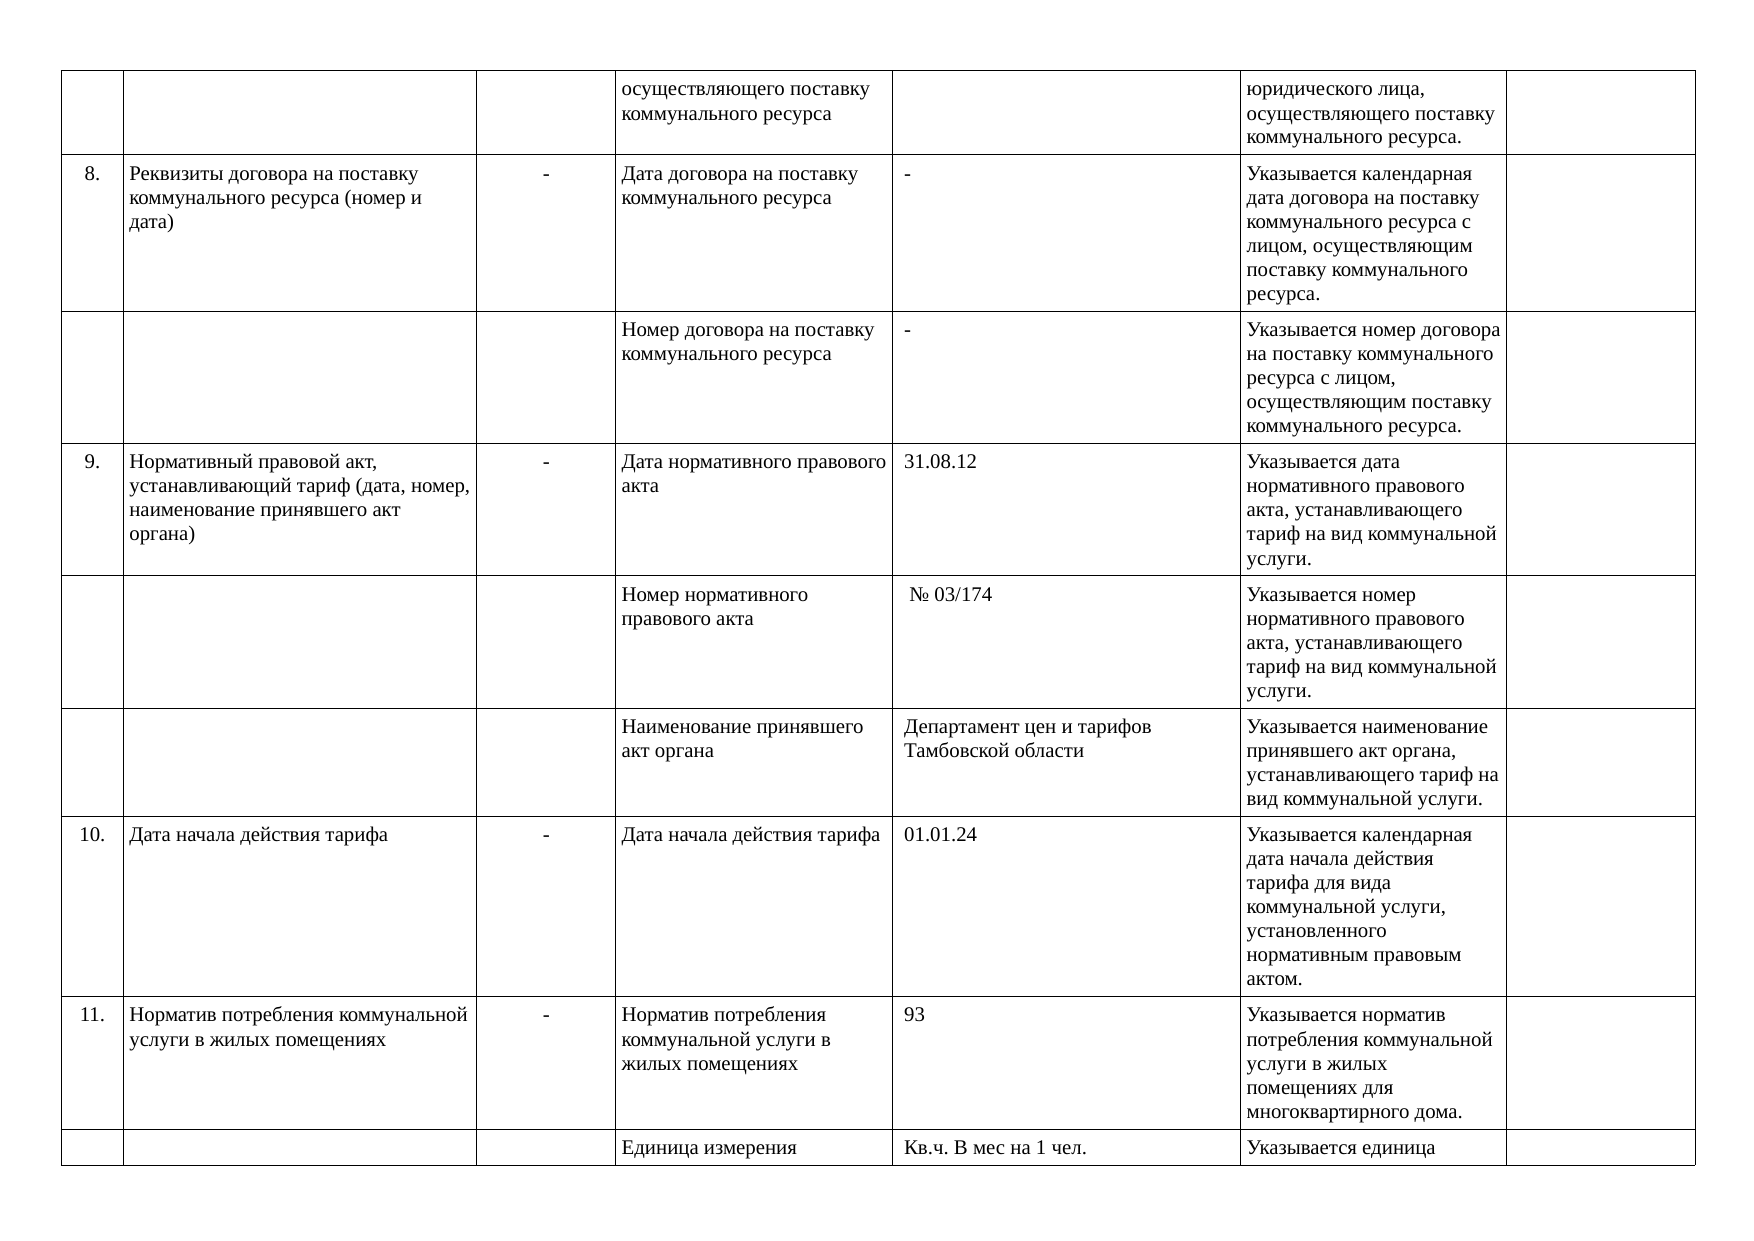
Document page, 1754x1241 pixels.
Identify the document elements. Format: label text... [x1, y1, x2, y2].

table_cell Норматив потребления коммунальной услуги в жилых помещениях [124, 997, 476, 1128]
table_cell осуществляющего поставку коммунального ресурса [616, 71, 892, 154]
table_cell Департамент цен и тарифов Тамбовской области [893, 709, 1240, 816]
table_cell юридического лица, осуществляющего поставку коммунального ресурса. [1241, 71, 1506, 154]
table_cell [62, 71, 123, 154]
table_cell - [477, 817, 615, 996]
table_cell 8. [62, 155, 123, 311]
table_cell [477, 709, 615, 816]
table_cell Указывается календарная дата договора на поставку коммунального ресурса с лицом, осуществляющим поставку коммунального ресурса. [1241, 155, 1506, 311]
table_cell Номер нормативного правового акта [616, 576, 892, 707]
table_cell 10. [62, 817, 123, 996]
table_cell Указывается наименование принявшего акт органа, устанавливающего тариф на вид коммунальной услуги. [1241, 709, 1506, 816]
table_cell Реквизиты договора на поставку коммунального ресурса (номер и дата) [124, 155, 476, 311]
table_cell № 03/174 [893, 576, 1240, 707]
table_cell [1507, 997, 1695, 1128]
table_cell - [477, 444, 615, 575]
table_cell [62, 312, 123, 443]
table_cell Дата начала действия тарифа [616, 817, 892, 996]
table_cell Дата договора на поставку коммунального ресурса [616, 155, 892, 311]
table_cell [62, 1130, 123, 1164]
table_cell 11. [62, 997, 123, 1128]
table_cell [893, 71, 1240, 154]
table_cell [124, 312, 476, 443]
table_cell 9. [62, 444, 123, 575]
table_cell [477, 1130, 615, 1164]
table_cell [1507, 155, 1695, 311]
table_cell [62, 576, 123, 707]
table_cell [477, 312, 615, 443]
table_cell [1507, 576, 1695, 707]
table_cell [1507, 71, 1695, 154]
table_cell [1507, 1130, 1695, 1164]
table_cell Указывается номер нормативного правового акта, устанавливающего тариф на вид коммунальной услуги. [1241, 576, 1506, 707]
table_cell Указывается календарная дата начала действия тарифа для вида коммунальной услуги, установленного нормативным правовым актом. [1241, 817, 1506, 996]
table_cell - [893, 312, 1240, 443]
table_cell [477, 576, 615, 707]
table_cell Указывается норматив потребления коммунальной услуги в жилых помещениях для многоквартирного дома. [1241, 997, 1506, 1128]
table_cell [124, 71, 476, 154]
table_cell Номер договора на поставку коммунального ресурса [616, 312, 892, 443]
table_cell 31.08.12 [893, 444, 1240, 575]
table_cell [1507, 817, 1695, 996]
table_cell - [477, 155, 615, 311]
table_cell Дата нормативного правового акта [616, 444, 892, 575]
table_cell [477, 71, 615, 154]
table_cell [124, 576, 476, 707]
table_cell Дата начала действия тарифа [124, 817, 476, 996]
table_cell Нормативный правовой акт, устанавливающий тариф (дата, номер, наименование принявшего акт органа) [124, 444, 476, 575]
table_cell [124, 709, 476, 816]
table_cell - [477, 997, 615, 1128]
table_cell 01.01.24 [893, 817, 1240, 996]
table_cell [124, 1130, 476, 1164]
table_cell Норматив потребления коммунальной услуги в жилых помещениях [616, 997, 892, 1128]
table_cell - [893, 155, 1240, 311]
table_cell [1507, 312, 1695, 443]
table_cell Единица измерения [616, 1130, 892, 1164]
table_cell [62, 709, 123, 816]
table_cell [1507, 709, 1695, 816]
table_cell Указывается дата нормативного правового акта, устанавливающего тариф на вид коммунальной услуги. [1241, 444, 1506, 575]
table_cell 93 [893, 997, 1240, 1128]
table_cell Кв.ч. В мес на 1 чел. [893, 1130, 1240, 1164]
table_cell [1507, 444, 1695, 575]
table_cell Указывается номер договора на поставку коммунального ресурса с лицом, осуществляющим поставку коммунального ресурса. [1241, 312, 1506, 443]
table_cell Наименование принявшего акт органа [616, 709, 892, 816]
table_cell Указывается единица [1241, 1130, 1506, 1164]
